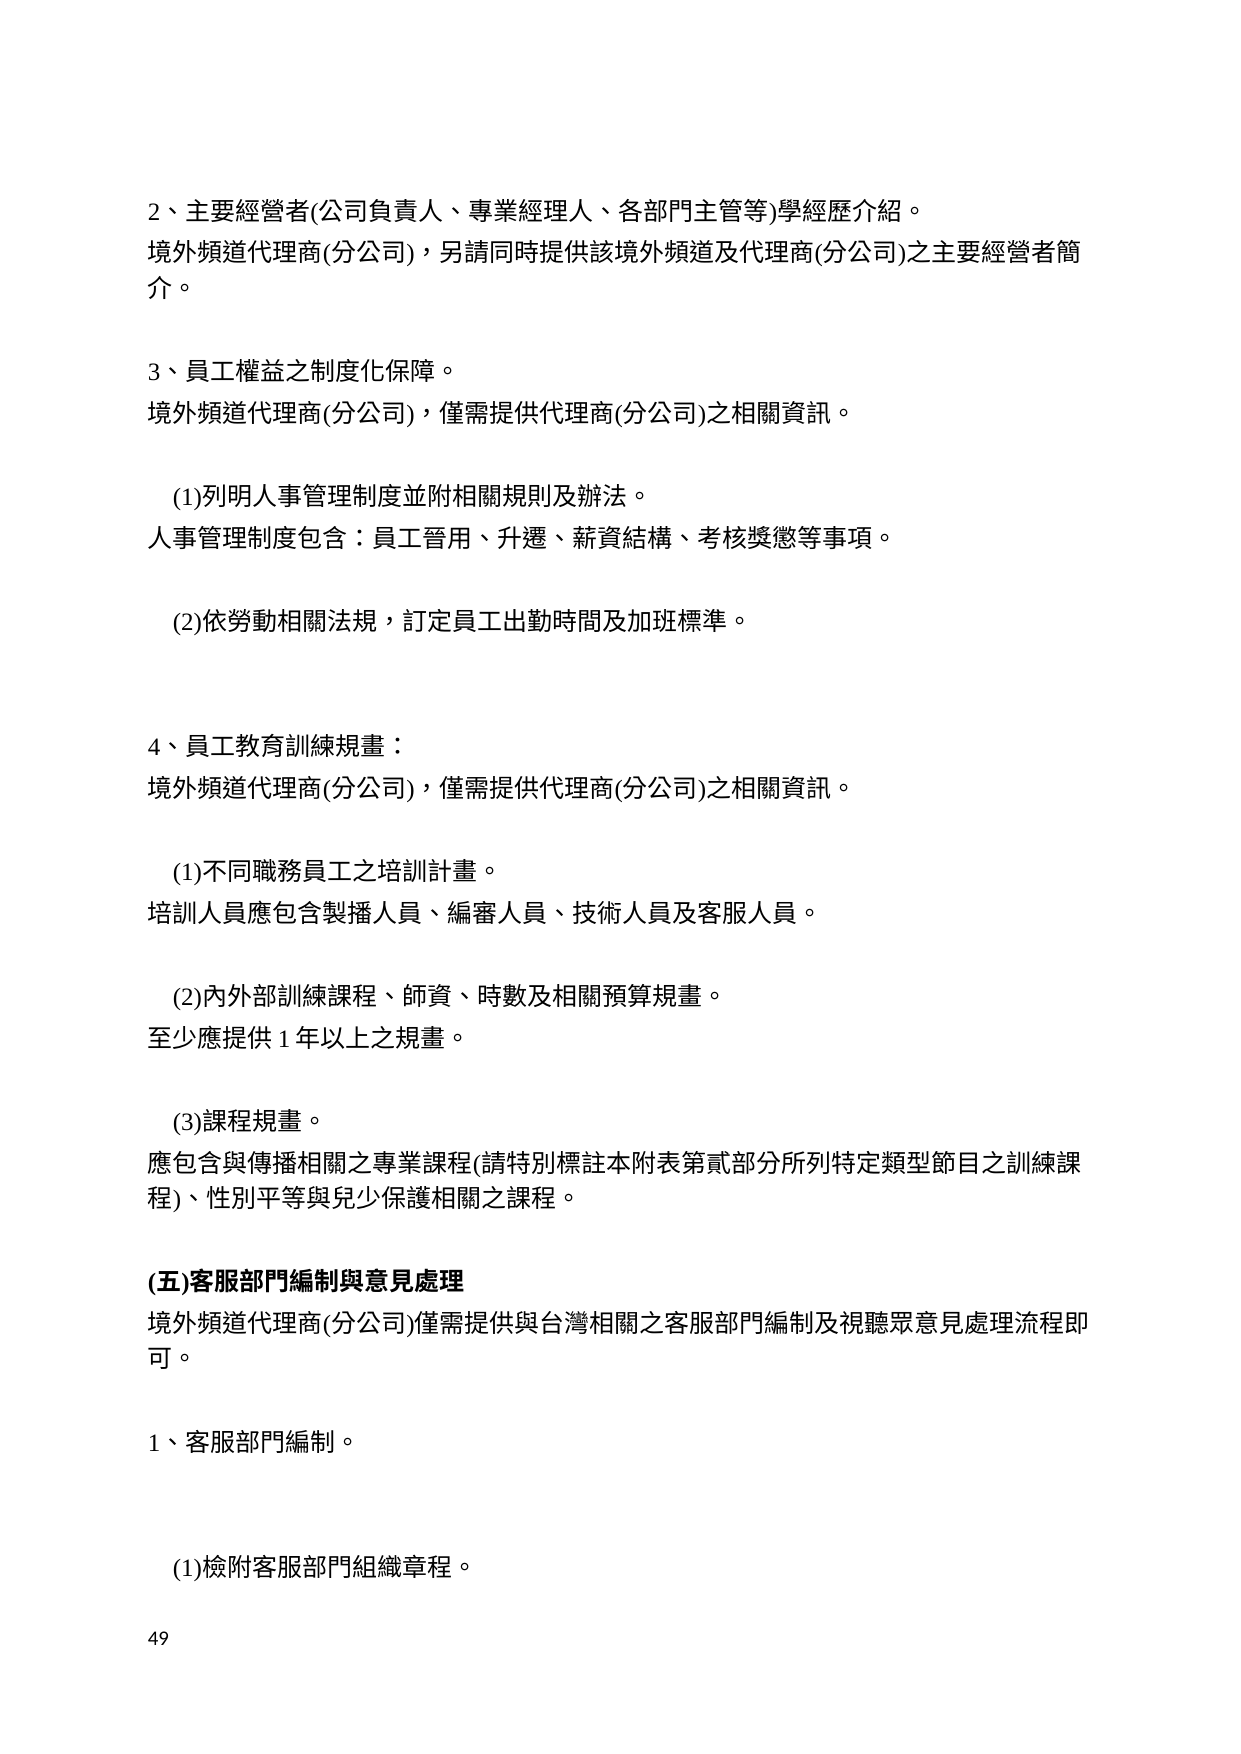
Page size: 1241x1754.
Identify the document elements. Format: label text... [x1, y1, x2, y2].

text 至少應提供1年以上之規畫。 [148, 1019, 1092, 1054]
text 3、員工權益之制度化保障。 [148, 352, 1092, 387]
text 境外頻道代理商(分公司)，僅需提供代理商(分公司)之相關資訊。 [148, 394, 1092, 429]
text 人事管理制度包含：員工晉用、升遷、薪資結構、考核獎懲等事項。 [148, 519, 1092, 554]
text (2)內外部訓練課程、師資、時數及相關預算規畫。 [173, 977, 1092, 1012]
text 境外頻道代理商(分公司)，另請同時提供該境外頻道及代理商(分公司)之主要經營者簡介。 [148, 233, 1092, 304]
text (2)依勞動相關法規，訂定員工出勤時間及加班標準。 [173, 602, 1092, 637]
text (五)客服部門編制與意見處理 [148, 1262, 1092, 1298]
text 2、主要經營者(公司負責人、專業經理人、各部門主管等)學經歷介紹。 [148, 192, 1092, 227]
text (1)列明人事管理制度並附相關規則及辦法。 [173, 477, 1092, 512]
text 應包含與傳播相關之專業課程(請特別標註本附表第貳部分所列特定類型節目之訓練課程)、性別平等與兒少保護相關之課程。 [148, 1144, 1092, 1214]
text 培訓人員應包含製播人員、編審人員、技術人員及客服人員。 [148, 894, 1092, 929]
text (3)課程規畫。 [173, 1102, 1092, 1137]
text 境外頻道代理商(分公司)，僅需提供代理商(分公司)之相關資訊。 [148, 769, 1092, 804]
text 境外頻道代理商(分公司)僅需提供與台灣相關之客服部門編制及視聽眾意見處理流程即可。 [148, 1304, 1092, 1375]
text (1)檢附客服部門組織章程。 [173, 1548, 1092, 1583]
text (1)不同職務員工之培訓計畫。 [173, 852, 1092, 887]
text 1、客服部門編制。 [148, 1423, 1092, 1458]
text 4、員工教育訓練規畫： [148, 727, 1092, 762]
